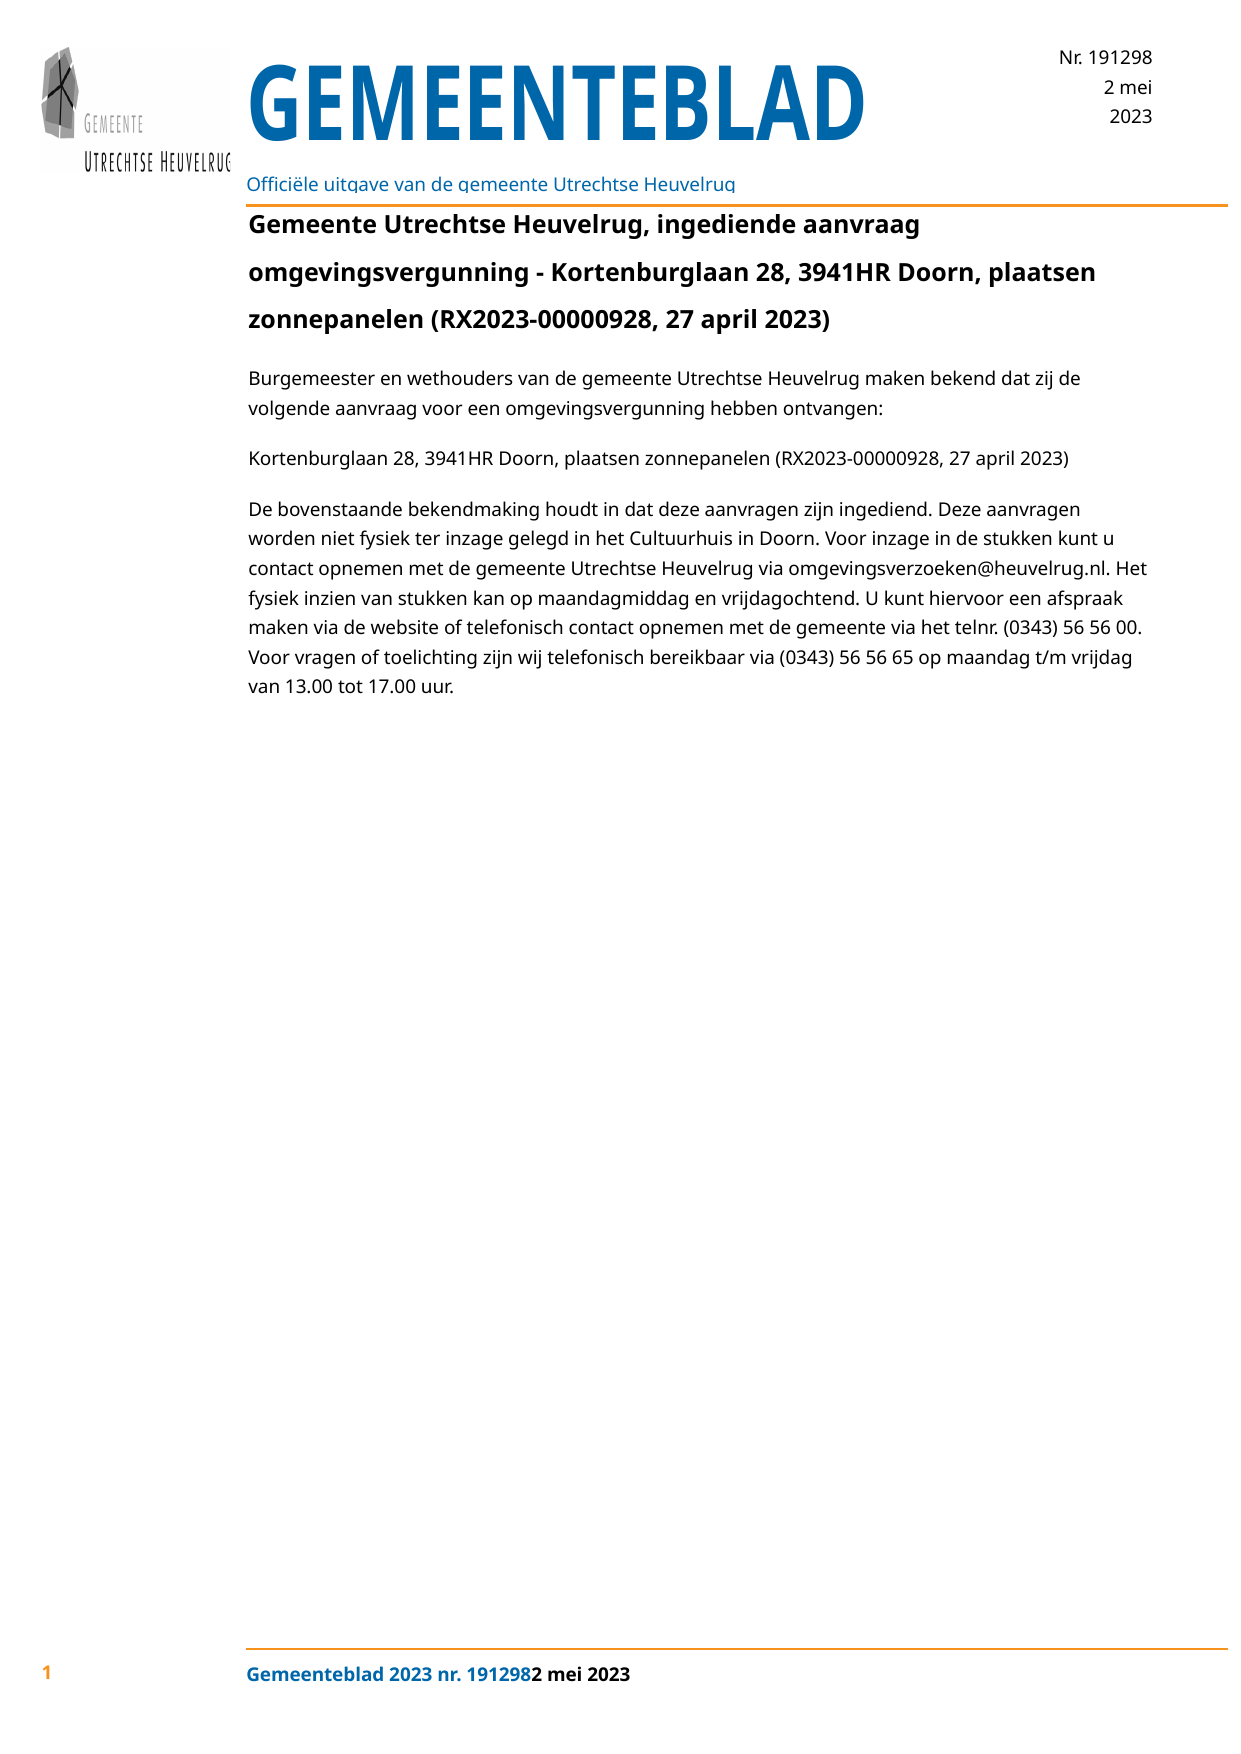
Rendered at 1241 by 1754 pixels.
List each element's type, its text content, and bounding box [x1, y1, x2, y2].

text Kortenburglaan 28, 3941HR Doorn, plaatsen zonnepanelen (RX2023-00000928, 27 april 2023) [248, 446, 1152, 471]
text Burgemeester en wethouders van de gemeente Utrechtse Heuvelrug maken bekend dat zij de volgende aanvraag voor een omgevingsvergunning hebben ontvangen: [248, 366, 1152, 421]
text De bovenstaande bekendmaking houdt in dat deze aanvragen zijn ingediend. Deze aanvragen worden niet fysiek ter inzage gelegd in het Cultuurhuis in Doorn. Voor inzage in de stukken kunt u contact opnemen met de gemeente Utrechtse Heuvelrug via omgevingsverzoeken@heuvelrug.nl. Het fysiek inzien van stukken kan op maandagmiddag en vrijdagochtend. U kunt hiervoor een afspraak maken via de website of telefonisch contact opnemen met de gemeente via het telnr. (0343) 56 56 00. Voor vragen of toelichting zijn wij telefonisch bereikbaar via (0343) 56 56 65 op maandag t/m vrijdag van 13.00 tot 17.00 uur. [248, 496, 1152, 699]
picture [41, 47, 231, 172]
text Gemeente Utrechtse Heuvelrug, ingediende aanvraag omgevingsvergunning - Kortenburglaan 28, 3941HR Doorn, plaatsen zonnepanelen (RX2023-00000928, 27 april 2023) [248, 207, 1152, 336]
